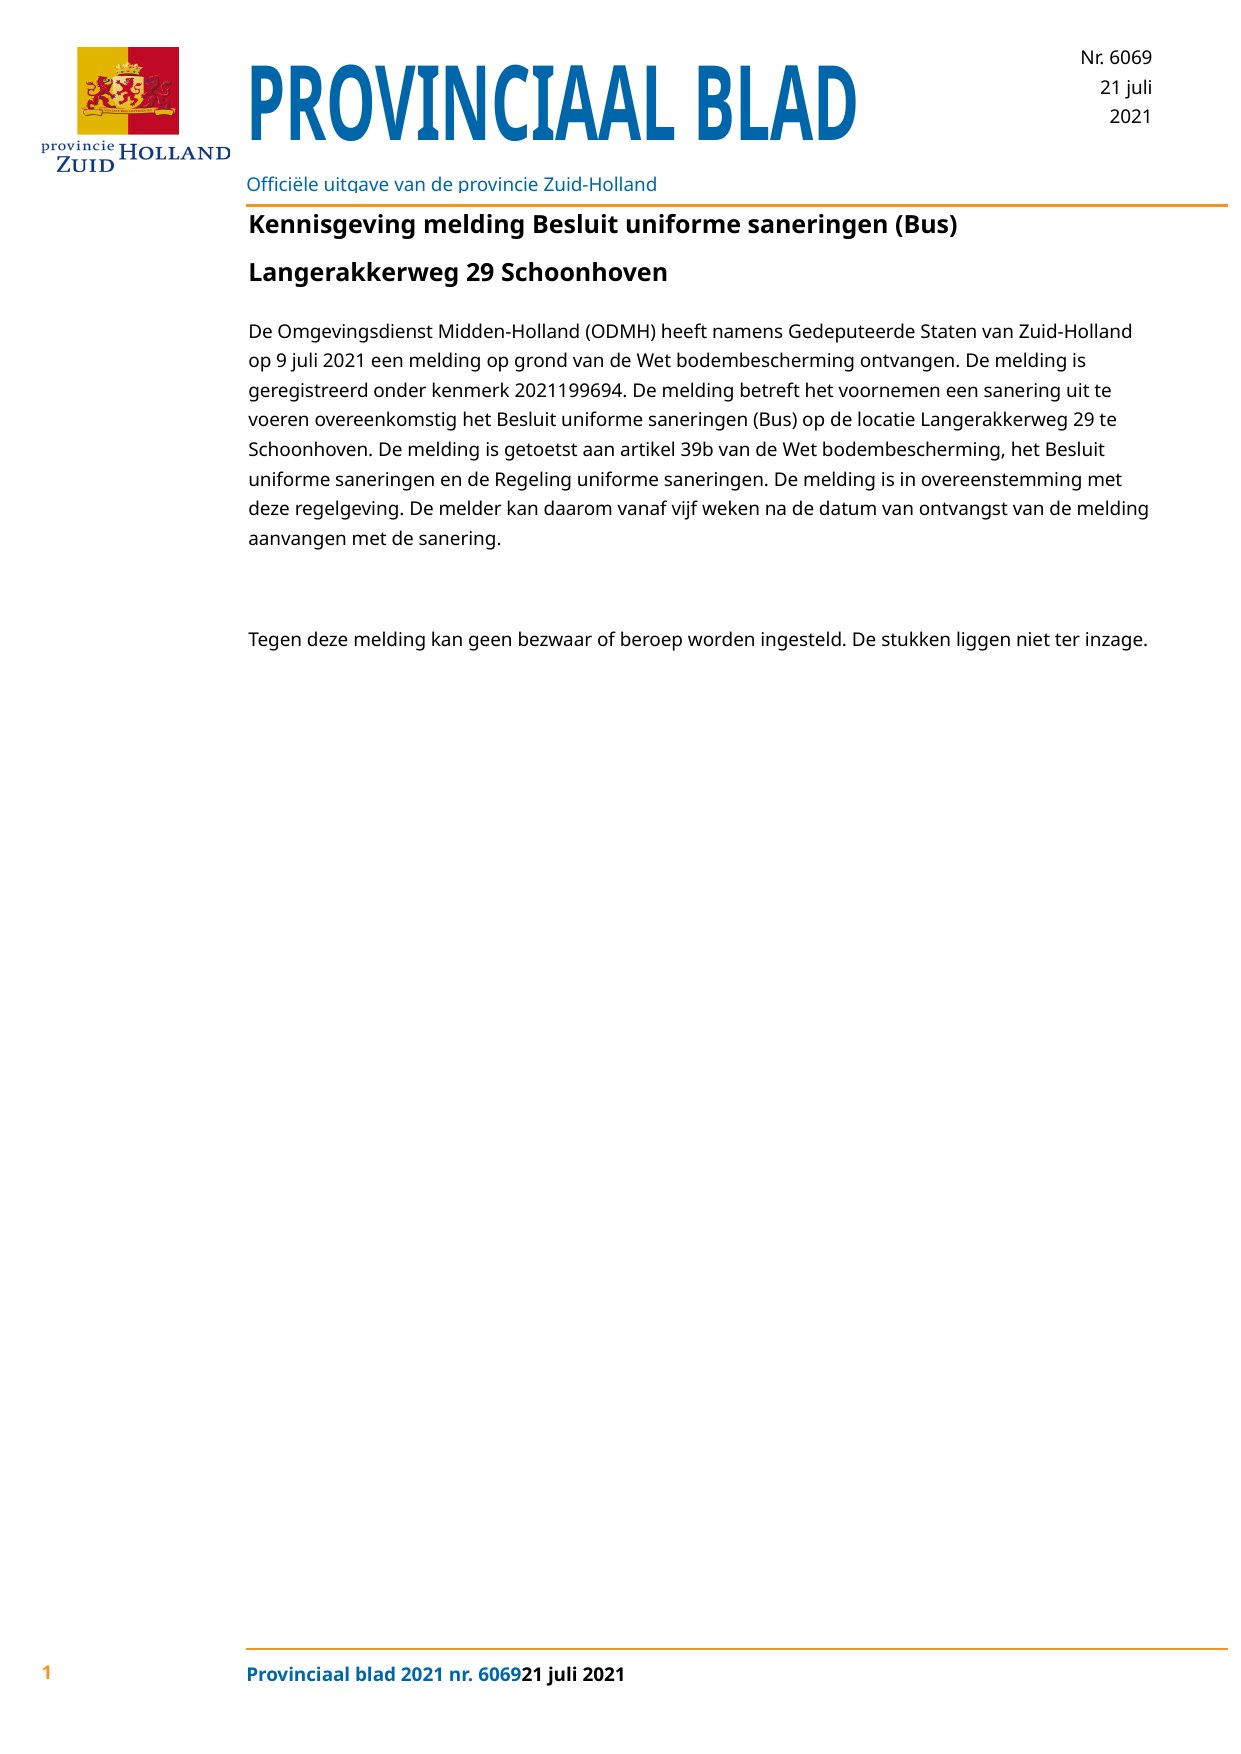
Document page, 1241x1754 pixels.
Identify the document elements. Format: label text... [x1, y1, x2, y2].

text De Omgevingsdienst Midden-Holland (ODMH) heeft namens Gedeputeerde Staten van Zuid-Holland op 9 juli 2021 een melding op grond van de Wet bodembescherming ontvangen. De melding is geregistreerd onder kenmerk 2021199694. De melding betreft het voornemen een sanering uit te voeren overeenkomstig het Besluit uniforme saneringen (Bus) op de locatie Langerakkerweg 29 te Schoonhoven. De melding is getoetst aan artikel 39b van de Wet bodembescherming, het Besluit uniforme saneringen en de Regeling uniforme saneringen. De melding is in overeenstemming met deze regelgeving. De melder kan daarom vanaf vijf weken na de datum van ontvangst van de melding aanvangen met de sanering. [248, 318, 1152, 551]
text Kennisgeving melding Besluit uniforme saneringen (Bus) Langerakkerweg 29 Schoonhoven [248, 207, 1152, 288]
text Tegen deze melding kan geen bezwaar of beroep worden ingesteld. De stukken liggen niet ter inzage. [248, 626, 1152, 652]
picture [41, 47, 231, 172]
